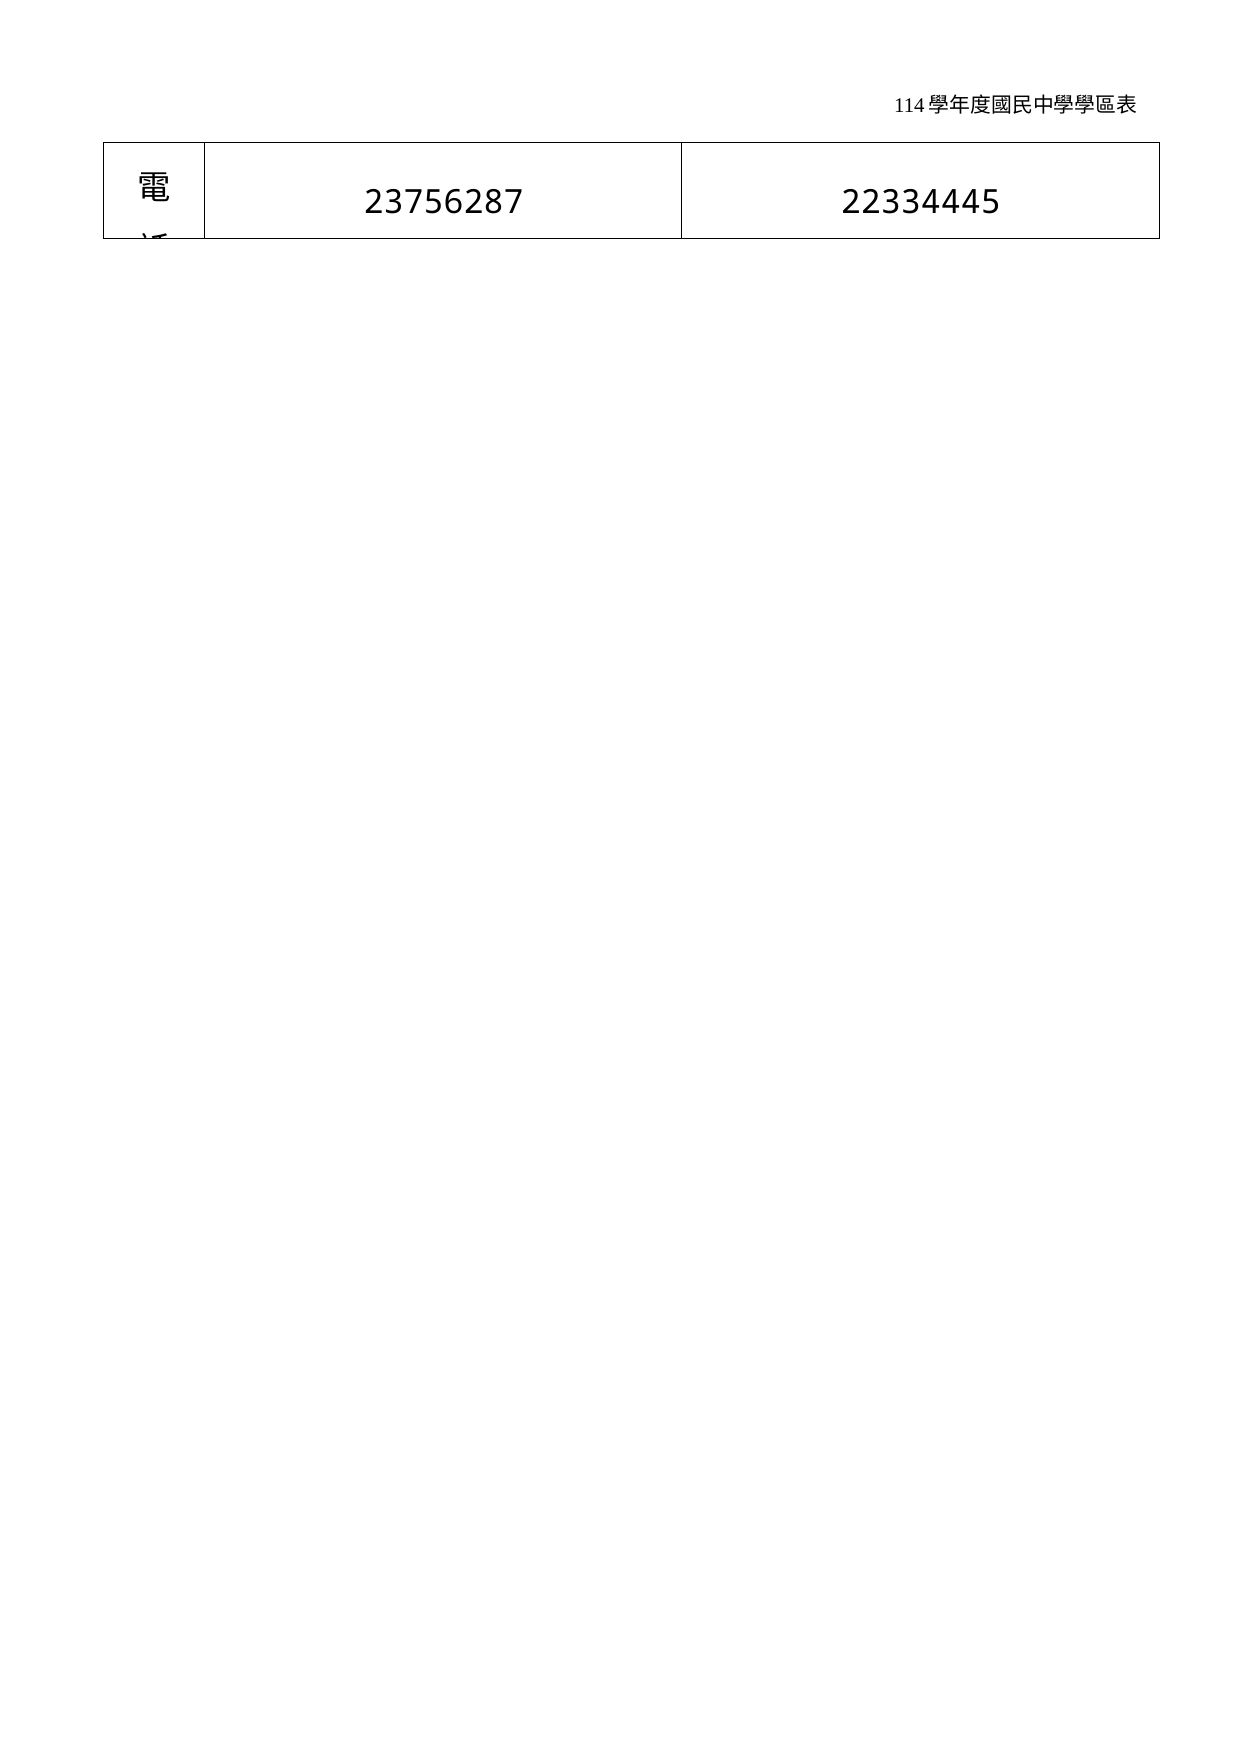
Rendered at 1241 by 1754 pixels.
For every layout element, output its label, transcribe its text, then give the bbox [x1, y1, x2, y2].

table_cell 23756287 [205, 143, 681, 238]
table_cell 電話聯絡 [104, 143, 204, 238]
table_cell 22334445 [682, 143, 1159, 238]
